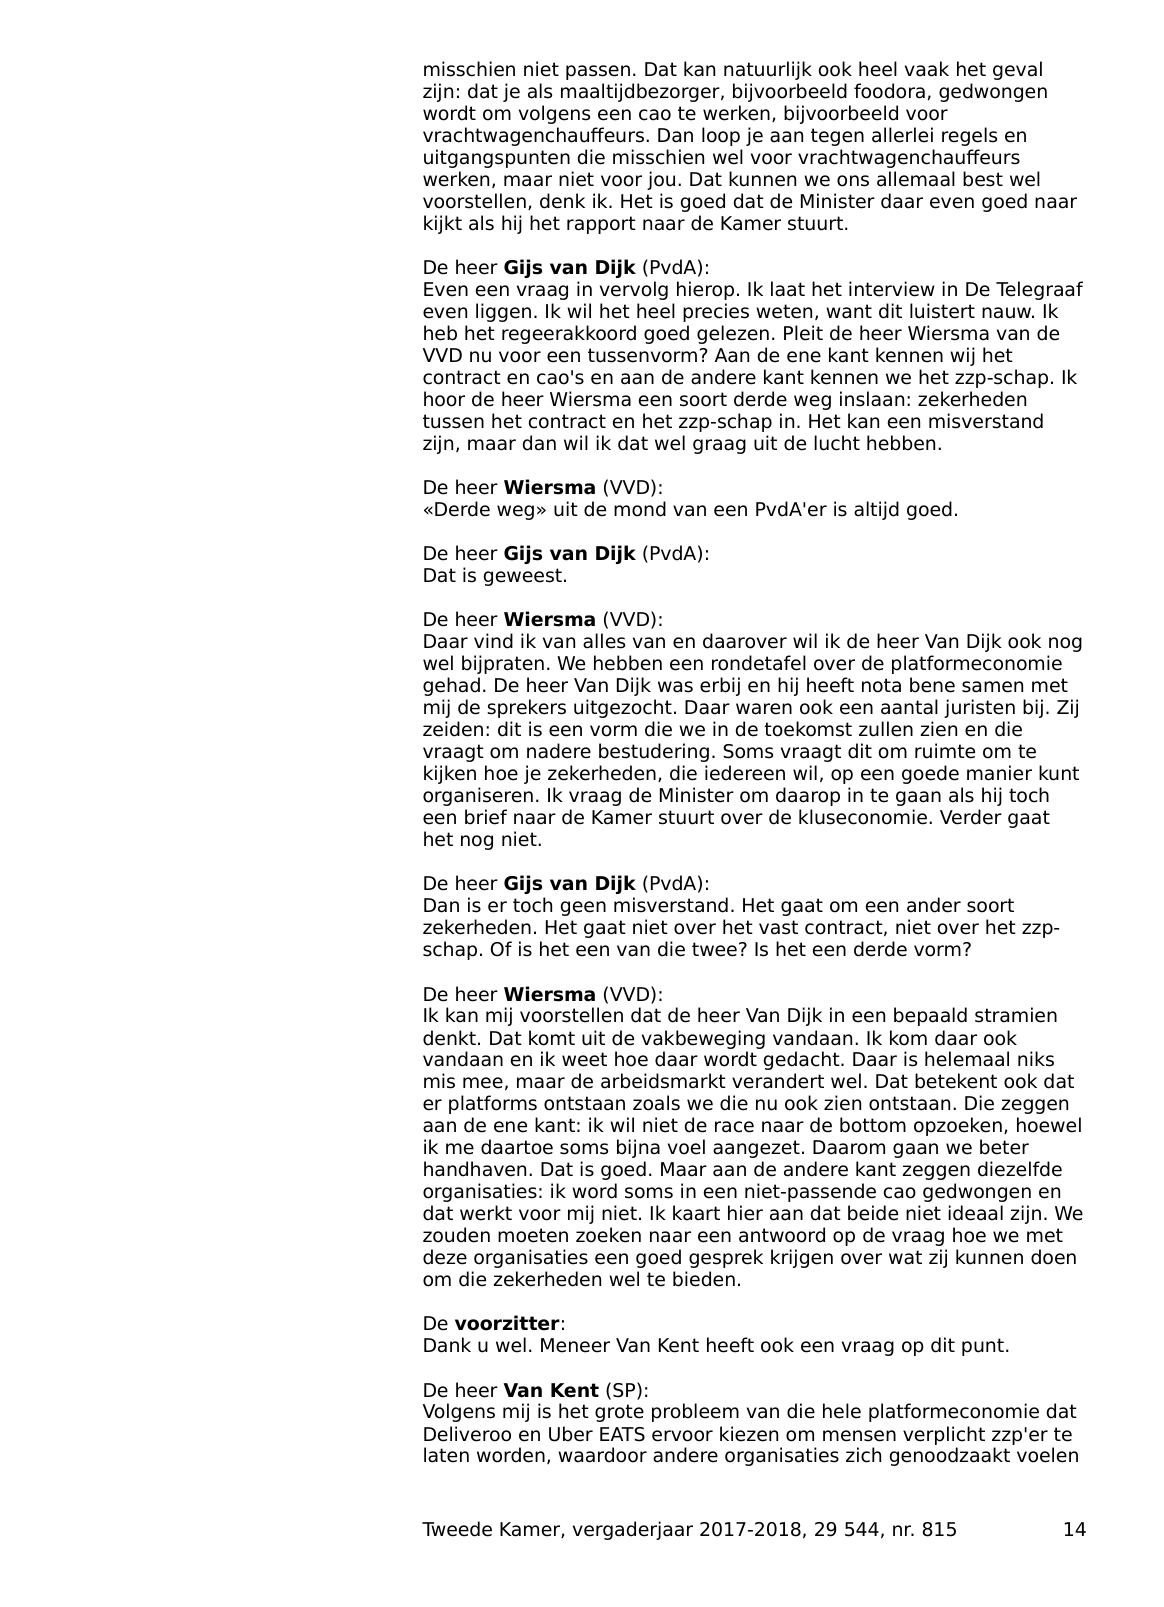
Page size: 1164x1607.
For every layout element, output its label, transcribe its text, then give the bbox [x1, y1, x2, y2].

text De heer Gijs van Dijk (PvdA): [422, 257, 1087, 279]
text De heer Gijs van Dijk (PvdA): [422, 873, 1087, 895]
text De heer Gijs van Dijk (PvdA): [422, 543, 1087, 565]
text Dank u wel. Meneer Van Kent heeft ook een vraag op dit punt. [422, 1335, 1087, 1357]
text Volgens mij is het grote probleem van die hele platformeconomie dat Deliveroo en Uber EATS ervoor kiezen om mensen verplicht zzp'er te laten worden, waardoor andere organisaties zich genoodzaakt voelen [422, 1401, 1087, 1467]
text Daar vind ik van alles van en daarover wil ik de heer Van Dijk ook nog wel bijpraten. We hebben een rondetafel over de platformeconomie gehad. De heer Van Dijk was erbij en hij heeft nota bene samen met mij de sprekers uitgezocht. Daar waren ook een aantal juristen bij. Zij zeiden: dit is een vorm die we in de toekomst zullen zien en die vraagt om nadere bestudering. Soms vraagt dit om ruimte om te kijken hoe je zekerheden, die iedereen wil, op een goede manier kunt organiseren. Ik vraag de Minister om daarop in te gaan als hij toch een brief naar de Kamer stuurt over de kluseconomie. Verder gaat het nog niet. [422, 631, 1087, 851]
text Dat is geweest. [422, 565, 1087, 587]
text Ik kan mij voorstellen dat de heer Van Dijk in een bepaald stramien denkt. Dat komt uit de vakbeweging vandaan. Ik kom daar ook vandaan en ik weet hoe daar wordt gedacht. Daar is helemaal niks mis mee, maar de arbeidsmarkt verandert wel. Dat betekent ook dat er platforms ontstaan zoals we die nu ook zien ontstaan. Die zeggen aan de ene kant: ik wil niet de race naar de bottom opzoeken, hoewel ik me daartoe soms bijna voel aangezet. Daarom gaan we beter handhaven. Dat is goed. Maar aan de andere kant zeggen diezelfde organisaties: ik word soms in een niet-passende cao gedwongen en dat werkt voor mij niet. Ik kaart hier aan dat beide niet ideaal zijn. We zouden moeten zoeken naar een antwoord op de vraag hoe we met deze organisaties een goed gesprek krijgen over wat zij kunnen doen om die zekerheden wel te bieden. [422, 1005, 1087, 1291]
text «Derde weg» uit de mond van een PvdA'er is altijd goed. [422, 499, 1087, 521]
text De heer Wiersma (VVD): [422, 609, 1087, 631]
text De heer Van Kent (SP): [422, 1379, 1087, 1401]
text De heer Wiersma (VVD): [422, 983, 1087, 1005]
text Even een vraag in vervolg hierop. Ik laat het interview in De Telegraaf even liggen. Ik wil het heel precies weten, want dit luistert nauw. Ik heb het regeerakkoord goed gelezen. Pleit de heer Wiersma van de VVD nu voor een tussenvorm? Aan de ene kant kennen wij het contract en cao's en aan de andere kant kennen we het zzp-schap. Ik hoor de heer Wiersma een soort derde weg inslaan: zekerheden tussen het contract en het zzp-schap in. Het kan een misverstand zijn, maar dan wil ik dat wel graag uit de lucht hebben. [422, 279, 1087, 455]
text De heer Wiersma (VVD): [422, 477, 1087, 499]
text misschien niet passen. Dat kan natuurlijk ook heel vaak het geval zijn: dat je als maaltijdbezorger, bijvoorbeeld foodora, gedwongen wordt om volgens een cao te werken, bijvoorbeeld voor vrachtwagenchauffeurs. Dan loop je aan tegen allerlei regels en uitgangspunten die misschien wel voor vrachtwagenchauffeurs werken, maar niet voor jou. Dat kunnen we ons allemaal best wel voorstellen, denk ik. Het is goed dat de Minister daar even goed naar kijkt als hij het rapport naar de Kamer stuurt. [422, 59, 1087, 235]
text Dan is er toch geen misverstand. Het gaat om een ander soort zekerheden. Het gaat niet over het vast contract, niet over het zzp-schap. Of is het een van die twee? Is het een derde vorm? [422, 895, 1087, 961]
text De voorzitter: [422, 1313, 1087, 1335]
